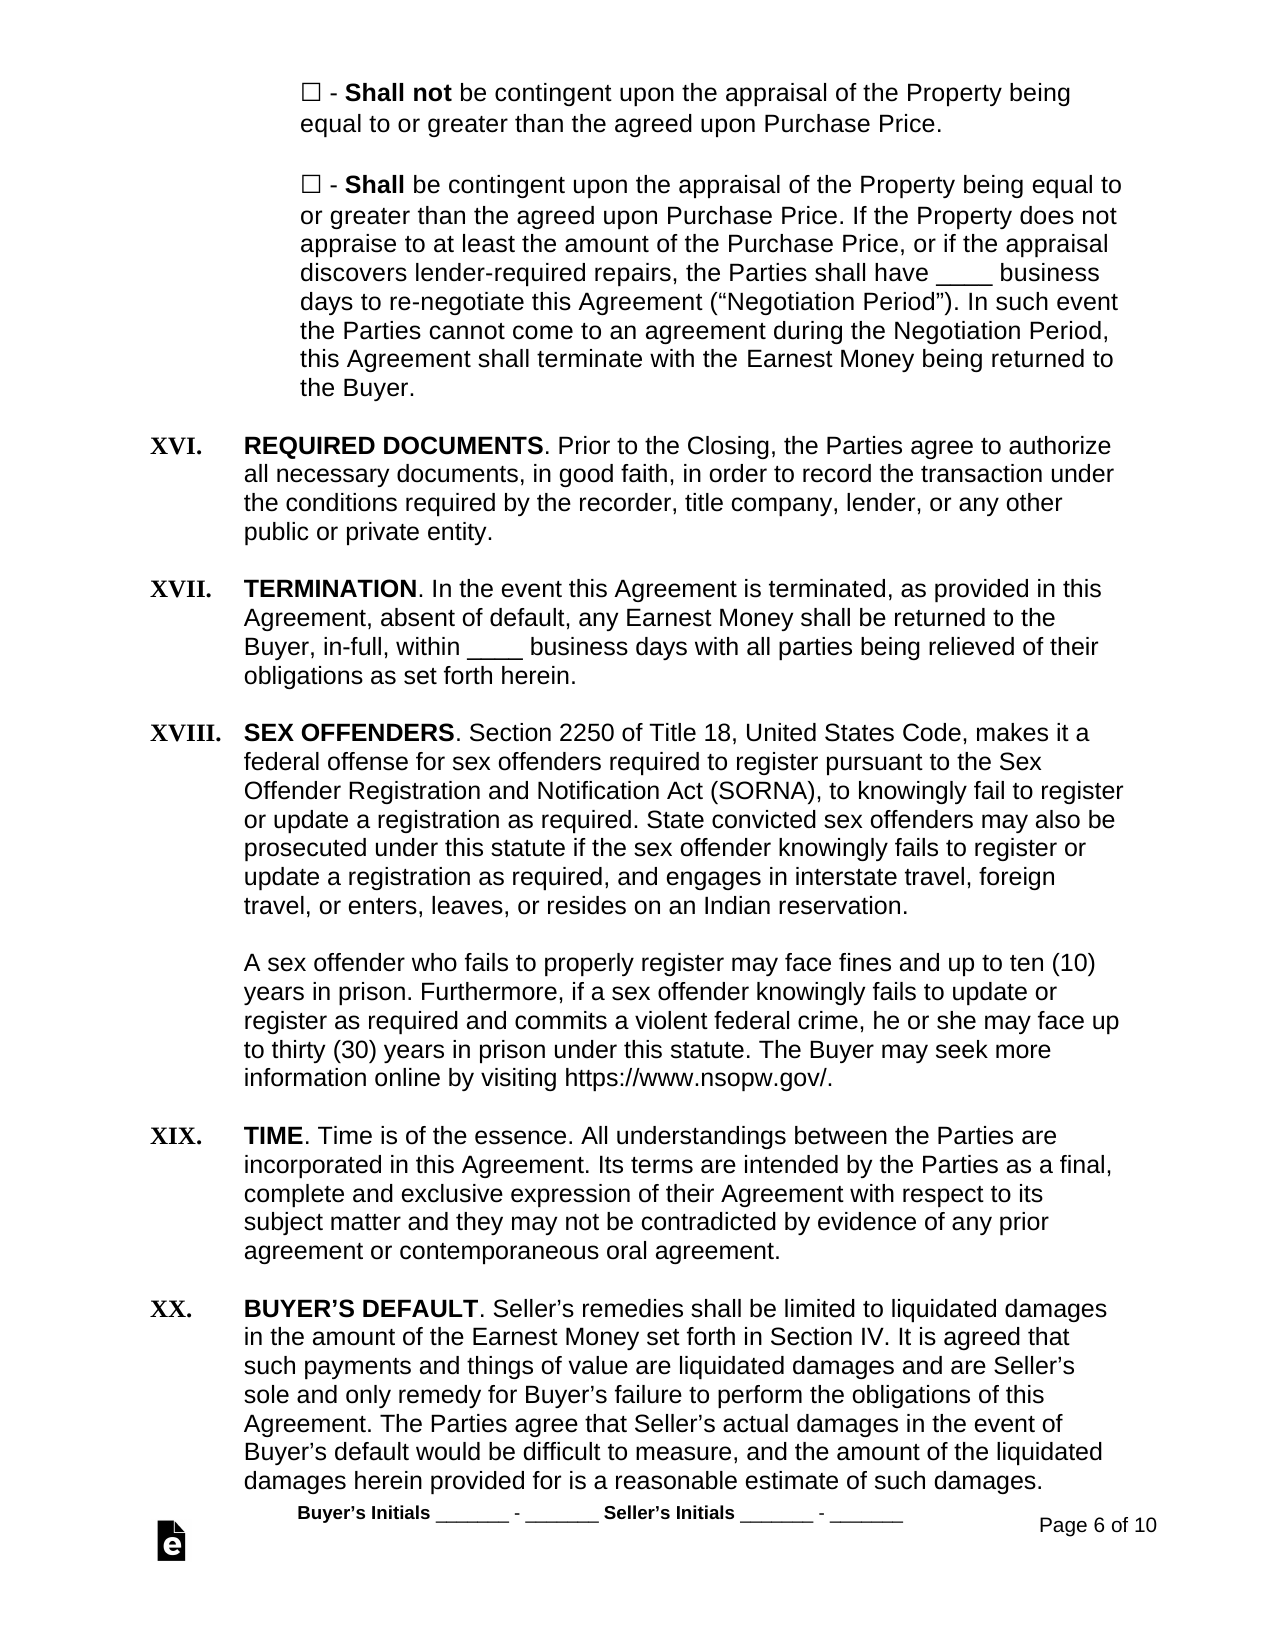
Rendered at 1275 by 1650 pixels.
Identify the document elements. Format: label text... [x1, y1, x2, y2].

text ☐ - Shall not be contingent upon the appraisal of the Property being equal to or greater than the agreed upon Purchase Price. [300, 75, 1125, 138]
list SEX OFFENDERS. Section 2250 of Title 18, United States Code, makes it a federal offense for sex offenders required to register pursuant to the Sex Offender Registration and Notification Act (SORNA), to knowingly fail to register or update a registration as required. State convicted sex offenders may also be prosecuted under this statute if the sex offender knowingly fails to register or update a registration as required, and engages in interstate travel, foreign travel, or enters, leaves, or resides on an Indian reservation. [150, 718, 1125, 920]
list TERMINATION. In the event this Agreement is terminated, as provided in this Agreement, absent of default, any Earnest Money shall be returned to the Buyer, in-full, within ____ business days with all parties being relieved of their obligations as set forth herein. [150, 574, 1125, 689]
list REQUIRED DOCUMENTS. Prior to the Closing, the Parties agree to authorize all necessary documents, in good faith, in order to record the transaction under the conditions required by the recorder, title company, lender, or any other public or private entity. [150, 431, 1125, 546]
list TIME. Time is of the essence. All understandings between the Parties are incorporated in this Agreement. Its terms are intended by the Parties as a final, complete and exclusive expression of their Agreement with respect to its subject matter and they may not be contradicted by evidence of any prior agreement or contemporaneous oral agreement. [150, 1121, 1125, 1265]
list A sex offender who fails to properly register may face fines and up to ten (10) years in prison. Furthermore, if a sex offender knowingly fails to update or register as required and commits a violent federal crime, he or she may face up to thirty (30) years in prison under this statute. The Buyer may seek more information online by visiting https://www.nsopw.gov/. [244, 948, 1125, 1092]
text ☐ - Shall be contingent upon the appraisal of the Property being equal to or greater than the agreed upon Purchase Price. If the Property does not appraise to at least the amount of the Purchase Price, or if the appraisal discovers lender-required repairs, the Parties shall have ____ business days to re-negotiate this Agreement (“Negotiation Period”). In such event the Parties cannot come to an agreement during the Negotiation Period, this Agreement shall terminate with the Earnest Money being returned to the Buyer. [300, 167, 1125, 402]
list BUYER’S DEFAULT. Seller’s remedies shall be limited to liquidated damages in the amount of the Earnest Money set forth in Section IV. It is agreed that such payments and things of value are liquidated damages and are Seller’s sole and only remedy for Buyer’s failure to perform the obligations of this Agreement. The Parties agree that Seller’s actual damages in the event of Buyer’s default would be difficult to measure, and the amount of the liquidated damages herein provided for is a reasonable estimate of such damages. [150, 1293, 1125, 1495]
